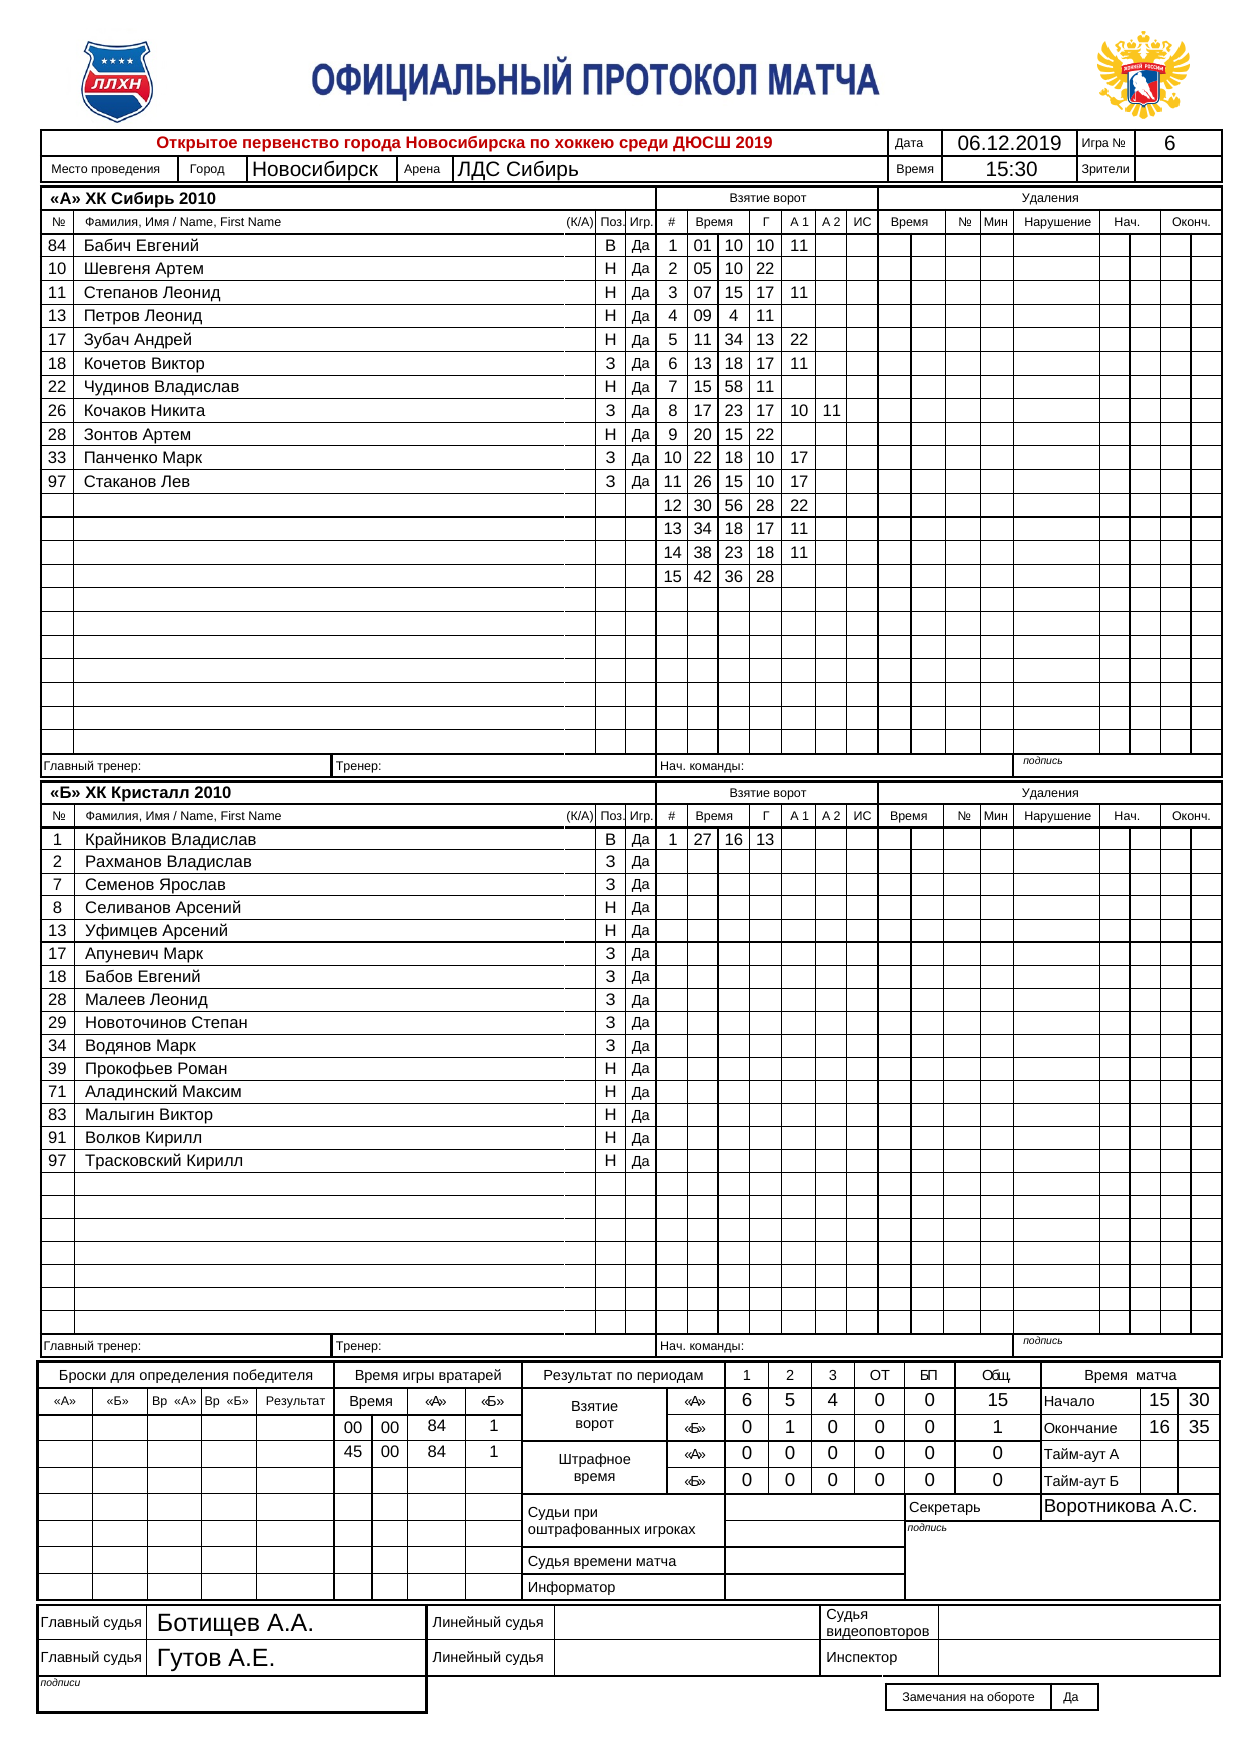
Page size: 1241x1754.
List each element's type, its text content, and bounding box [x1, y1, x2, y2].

table_cell [944, 1311, 980, 1333]
table_cell [596, 1265, 625, 1287]
table_header Замечания на обороте [887, 1685, 1050, 1709]
table_cell 30 [688, 494, 717, 516]
table_cell [816, 1081, 846, 1103]
table_cell 58 [719, 376, 749, 398]
table_cell 11 [782, 518, 815, 540]
table_cell [1014, 565, 1099, 587]
table_cell [408, 1468, 465, 1493]
table_cell 38 [688, 541, 717, 564]
table_cell [726, 1521, 904, 1546]
table_cell [816, 1058, 846, 1079]
table_cell [847, 683, 877, 706]
table_cell [596, 683, 625, 706]
table_cell [1100, 1104, 1129, 1126]
table_cell [626, 1173, 655, 1195]
table_cell [1100, 1012, 1129, 1033]
table_cell [1179, 1468, 1219, 1493]
table_cell [816, 470, 846, 493]
table_cell «А» [668, 1389, 724, 1413]
table_cell [816, 829, 846, 849]
table_cell «А» [668, 1442, 724, 1467]
table_cell [981, 1196, 1013, 1218]
table_cell Главный судья [39, 1606, 146, 1639]
table_cell 14 [657, 541, 687, 564]
table_cell Г [750, 805, 781, 826]
table_cell [1100, 423, 1129, 445]
table_cell [1192, 943, 1221, 964]
table_cell [719, 588, 749, 611]
table_cell [1161, 1035, 1190, 1057]
table_cell [1014, 730, 1099, 753]
table_cell [847, 588, 877, 611]
table_cell Да [626, 896, 655, 918]
table_cell [74, 494, 564, 516]
table_cell [148, 1468, 201, 1493]
table_cell [816, 518, 846, 540]
table_cell [1014, 470, 1099, 493]
table_cell [750, 874, 781, 895]
table_cell 84 [42, 235, 73, 256]
table_header Броски для определения победителя [39, 1363, 333, 1387]
table_cell [879, 1035, 910, 1057]
table_cell Новосибирск [248, 157, 396, 181]
table_cell [1192, 896, 1221, 918]
table_header 2 [769, 1363, 811, 1387]
table_cell [981, 328, 1013, 351]
table_cell [912, 850, 943, 872]
table_cell [657, 850, 687, 872]
table_cell [39, 1416, 92, 1440]
table_cell [1099, 1682, 1220, 1711]
table_cell [847, 1242, 877, 1264]
table_cell [1131, 966, 1160, 987]
table_cell [750, 850, 781, 872]
table_cell 23 [719, 541, 749, 564]
table_cell 0 [726, 1468, 768, 1493]
table_cell 18 [719, 446, 749, 469]
table_cell [981, 1012, 1013, 1033]
table_cell [657, 943, 687, 964]
table_cell Селиванов Арсений [75, 896, 564, 918]
table_cell [466, 1547, 521, 1573]
table_cell 0 [812, 1468, 854, 1493]
table_cell Вр «А» [148, 1389, 201, 1413]
table_cell 15 [1141, 1389, 1177, 1413]
table_header Удаления [879, 188, 1221, 209]
table_cell [657, 1288, 687, 1310]
table_cell 13 [42, 920, 74, 941]
table_cell [946, 352, 980, 374]
table_cell [782, 1242, 815, 1264]
table_cell [946, 281, 980, 303]
table_cell [688, 966, 717, 987]
table_cell [879, 352, 910, 374]
table_cell [944, 920, 980, 941]
table_cell [596, 659, 625, 682]
table_cell [596, 612, 625, 634]
table_header Время матча [1042, 1363, 1219, 1387]
table_cell [912, 1012, 943, 1033]
table_cell [42, 1242, 74, 1264]
table_cell [1014, 636, 1099, 658]
table_cell [782, 707, 815, 729]
table_cell [1192, 1173, 1221, 1195]
table_cell 18 [719, 518, 749, 540]
table_cell [847, 494, 877, 516]
table_cell [750, 896, 781, 918]
table_cell [42, 1265, 74, 1287]
table_cell Н [596, 896, 625, 918]
table_cell Нарушение [1014, 211, 1099, 233]
table_cell [1014, 989, 1099, 1011]
table_cell З [596, 1035, 625, 1057]
table_cell [626, 1288, 655, 1310]
table_cell [1100, 612, 1129, 634]
table_cell [657, 1219, 687, 1241]
table_cell 18 [42, 352, 73, 374]
table_cell [816, 612, 846, 634]
table_cell [1192, 565, 1221, 587]
table_cell [1014, 235, 1099, 256]
table_cell [1100, 1219, 1129, 1241]
table_cell [428, 1677, 882, 1711]
table_cell 17 [42, 328, 73, 351]
table_cell [1192, 636, 1221, 658]
table_cell [626, 707, 655, 729]
table_cell 2 [42, 850, 74, 872]
table_cell [373, 1547, 407, 1573]
table_cell [944, 1058, 980, 1079]
table_cell [981, 1035, 1013, 1057]
table_cell [944, 874, 980, 895]
table_cell [944, 1081, 980, 1103]
table_cell [816, 588, 846, 611]
table_cell [750, 1104, 781, 1126]
table_cell Н [596, 281, 625, 303]
table_cell [946, 730, 980, 753]
table_cell Главный тренер: [42, 1335, 330, 1356]
table_cell [74, 612, 564, 634]
table_cell [847, 1081, 877, 1103]
table_cell [912, 1173, 943, 1195]
table_cell [816, 541, 846, 564]
table_cell [1131, 850, 1160, 872]
table_cell [816, 1196, 846, 1218]
table_cell [981, 636, 1013, 658]
table_cell [1161, 1104, 1190, 1126]
table_cell Да [626, 850, 655, 872]
table_cell [1100, 328, 1129, 351]
table_cell [946, 565, 980, 587]
table_cell [565, 943, 595, 964]
table_cell Да [626, 943, 655, 964]
table_cell [847, 943, 877, 964]
table_cell [688, 1081, 717, 1103]
table_cell [1192, 989, 1221, 1011]
table_cell [565, 1196, 595, 1218]
table_cell 0 [905, 1468, 954, 1493]
table_cell [42, 1219, 74, 1241]
table_cell 18 [750, 541, 781, 564]
table_cell 20 [688, 423, 717, 445]
table_cell [750, 1311, 781, 1333]
table_cell [688, 896, 717, 918]
table_cell [946, 659, 980, 682]
table_cell [1161, 376, 1190, 398]
table_cell [944, 829, 980, 849]
table_cell [596, 1219, 625, 1241]
table_cell 10 [657, 446, 687, 469]
table_cell [726, 1575, 904, 1599]
table_cell 13 [688, 352, 717, 374]
table_cell [1131, 305, 1160, 327]
table_cell [879, 659, 910, 682]
table_cell [912, 1242, 943, 1264]
table_cell [912, 943, 943, 964]
table_cell [688, 659, 717, 682]
table_cell Судья времени матча [523, 1548, 724, 1573]
table_cell [847, 376, 877, 398]
table_cell [782, 874, 815, 895]
table_cell [202, 1416, 256, 1440]
table_cell 22 [782, 494, 815, 516]
table_cell [816, 659, 846, 682]
table_cell [782, 257, 815, 280]
table_cell [981, 518, 1013, 540]
table_cell [782, 896, 815, 918]
table_cell [408, 1494, 465, 1520]
table_header ОТ [855, 1363, 904, 1387]
table_cell Новоточинов Степан [75, 1012, 564, 1033]
table_cell [750, 1196, 781, 1218]
table_cell [565, 1173, 595, 1195]
table_cell [816, 1173, 846, 1195]
table_cell [1100, 920, 1129, 941]
table_cell 26 [688, 470, 717, 493]
table_cell [944, 1104, 980, 1126]
table_cell [1131, 328, 1160, 351]
table_cell [944, 896, 980, 918]
table_cell ИС [847, 211, 877, 233]
table_cell [719, 1265, 749, 1287]
table_cell [847, 1196, 877, 1218]
table_cell Крайников Владислав [75, 829, 564, 849]
table_cell [1014, 943, 1099, 964]
table_cell [1161, 1058, 1190, 1079]
table_cell [782, 1196, 815, 1218]
table_cell Время [688, 805, 749, 826]
table_cell 5 [657, 328, 687, 351]
table_cell [944, 989, 980, 1011]
table_cell [1131, 943, 1160, 964]
table_cell 12 [657, 494, 687, 516]
table_cell 11 [782, 541, 815, 564]
table_cell [847, 1012, 877, 1033]
table_cell [1100, 636, 1129, 658]
table_cell [750, 966, 781, 987]
table_cell [1100, 518, 1129, 540]
table_cell [565, 829, 595, 849]
table_cell Да [626, 829, 655, 849]
table_cell [74, 565, 564, 587]
table_cell [626, 494, 655, 516]
table_cell [750, 1242, 781, 1264]
table_cell [912, 1058, 943, 1079]
table_cell [879, 1265, 910, 1287]
table_cell [1131, 1081, 1160, 1103]
table_cell [1131, 1265, 1160, 1287]
table_cell [93, 1416, 147, 1440]
table_cell Тайм-аут А [1042, 1441, 1140, 1467]
table_cell 35 [1179, 1415, 1219, 1440]
table_cell А 1 [782, 211, 815, 233]
table_cell [688, 1219, 717, 1241]
table_cell [912, 470, 945, 493]
table_cell 0 [956, 1442, 1040, 1467]
table_cell [816, 1012, 846, 1033]
table_cell Апуневич Марк [75, 943, 564, 964]
table_cell [981, 707, 1013, 729]
table_cell [1014, 1081, 1099, 1103]
table_cell [1014, 1196, 1099, 1218]
table_cell [1192, 730, 1221, 753]
table_cell [944, 1173, 980, 1195]
table_cell [1161, 518, 1190, 540]
table_cell Кочаков Никита [74, 399, 564, 422]
table_cell [565, 423, 595, 445]
table_cell [1131, 636, 1160, 658]
table_cell [879, 257, 910, 280]
table_cell 10 [750, 470, 781, 493]
table_cell [565, 257, 595, 280]
table_cell [750, 1288, 781, 1310]
table_cell [912, 352, 945, 374]
table_cell Мин [981, 211, 1013, 233]
table_cell [75, 1173, 564, 1195]
table_cell Время [688, 211, 749, 233]
table_cell [816, 1127, 846, 1149]
table_cell [596, 1288, 625, 1310]
table_cell [847, 235, 877, 256]
table_cell [719, 1242, 749, 1264]
table_cell 0 [812, 1415, 854, 1440]
table_cell [1192, 257, 1221, 280]
table_cell [816, 966, 846, 987]
table_cell 05 [688, 257, 717, 280]
table_cell Окончание [1042, 1415, 1140, 1440]
table_cell [596, 588, 625, 611]
table_cell [257, 1521, 333, 1546]
table_cell Гутов А.Е. [147, 1640, 425, 1675]
table_cell [816, 989, 846, 1011]
table_cell Фамилия, Имя / Name, First Name [74, 211, 565, 233]
table_cell [912, 1035, 943, 1057]
table_cell [879, 470, 910, 493]
table_cell Да [626, 1058, 655, 1079]
table_cell Главный тренер: [42, 755, 330, 776]
table_cell [1161, 874, 1190, 895]
table_cell 11 [750, 305, 781, 327]
table_cell [816, 352, 846, 374]
table_cell [847, 829, 877, 849]
table_cell Да [626, 1081, 655, 1103]
table_cell [1161, 683, 1190, 706]
table_cell [750, 943, 781, 964]
table_cell [688, 874, 717, 895]
table_cell [1131, 376, 1160, 398]
table_cell [879, 1219, 910, 1241]
table_cell [202, 1547, 256, 1573]
table_cell [1014, 1219, 1099, 1241]
table_cell 22 [782, 328, 815, 351]
table_cell [1131, 565, 1160, 587]
table_cell 28 [42, 423, 73, 445]
table_cell [912, 423, 945, 445]
table_cell [688, 943, 717, 964]
table_cell Игр. [626, 805, 655, 826]
table_cell 9 [657, 423, 687, 445]
table_cell [981, 446, 1013, 469]
table_cell [688, 1104, 717, 1126]
table_cell [719, 1150, 749, 1172]
table_cell [75, 1219, 564, 1241]
table_cell [74, 636, 564, 658]
table_cell [1161, 1242, 1190, 1264]
table_cell [1014, 541, 1099, 564]
table_cell [981, 1104, 1013, 1126]
table_cell Панченко Марк [74, 446, 564, 469]
table_cell [257, 1574, 333, 1599]
table_cell [1014, 328, 1099, 351]
table_cell [565, 328, 595, 351]
table_cell [1100, 281, 1129, 303]
table_header Дата [889, 131, 941, 155]
table_cell [719, 1035, 749, 1057]
table_cell [626, 612, 655, 634]
table_cell 00 [373, 1441, 407, 1467]
table_cell [1014, 257, 1099, 280]
table_cell 17 [750, 399, 781, 422]
table_cell 39 [42, 1058, 74, 1079]
table_cell [912, 1265, 943, 1287]
table_cell [1131, 1104, 1160, 1126]
table_cell # [657, 805, 687, 826]
table_cell [1014, 659, 1099, 682]
table_header 06.12.2019 [943, 131, 1076, 155]
table_cell [879, 1150, 910, 1172]
table_cell З [596, 399, 625, 422]
table_cell [1192, 328, 1221, 351]
table_cell [1192, 1081, 1221, 1103]
table_cell [257, 1468, 333, 1493]
table_cell [879, 1081, 910, 1103]
table_cell [657, 1196, 687, 1218]
table_cell [1192, 399, 1221, 422]
table_cell [782, 1058, 815, 1079]
table_cell [782, 1265, 815, 1287]
table_cell [74, 541, 564, 564]
table_cell [719, 1196, 749, 1218]
table_cell [565, 281, 595, 303]
table_cell [626, 683, 655, 706]
table_cell [657, 1104, 687, 1126]
table_cell 1 [466, 1416, 521, 1440]
table_cell [719, 1219, 749, 1241]
table_cell [565, 494, 595, 516]
table_cell [1014, 305, 1099, 327]
table_cell [981, 829, 1013, 849]
table_cell 00 [373, 1416, 407, 1440]
table_cell [946, 446, 980, 469]
table_cell 0 [905, 1415, 954, 1440]
table_cell 4 [719, 305, 749, 327]
table_cell [981, 588, 1013, 611]
table_cell [847, 423, 877, 445]
table_cell Линейный судья [428, 1606, 554, 1639]
table_cell [688, 1311, 717, 1333]
table_cell [565, 305, 595, 327]
table_cell А 1 [782, 805, 815, 826]
table_cell [565, 707, 595, 729]
table_cell [1192, 612, 1221, 634]
table_cell [335, 1547, 371, 1573]
table_cell [944, 850, 980, 872]
table_cell [596, 565, 625, 587]
table_cell [408, 1547, 465, 1573]
table_cell [565, 1265, 595, 1287]
table_cell [373, 1521, 407, 1546]
table_cell [782, 636, 815, 658]
table_cell [1192, 707, 1221, 729]
table_cell [555, 1606, 819, 1639]
table_cell [750, 730, 781, 753]
table_cell [148, 1441, 201, 1467]
table_cell [719, 966, 749, 987]
table_cell [1161, 328, 1190, 351]
table_cell [879, 1196, 910, 1218]
table_cell [816, 305, 846, 327]
table_cell [74, 588, 564, 611]
table_cell [1131, 1173, 1160, 1195]
table_cell [750, 920, 781, 941]
table_cell [1161, 1219, 1190, 1241]
table_cell [912, 1196, 943, 1218]
table_cell [657, 588, 687, 611]
table_cell 11 [42, 281, 73, 303]
table_cell [782, 1035, 815, 1057]
table_cell 17 [750, 352, 781, 374]
table_cell [565, 1219, 595, 1241]
table_cell Да [626, 305, 655, 327]
table_cell [1131, 659, 1160, 682]
table_cell [816, 1311, 846, 1333]
table_cell [847, 966, 877, 987]
table_cell [816, 896, 846, 918]
table_cell [726, 1548, 904, 1573]
table_cell [1192, 1058, 1221, 1079]
table_header «А» ХК Сибирь 2010 [42, 188, 655, 209]
table_cell [1100, 1288, 1129, 1310]
table_cell 26 [42, 399, 73, 422]
table_cell [1014, 376, 1099, 398]
table_cell З [596, 1012, 625, 1033]
table_cell 28 [42, 989, 74, 1011]
table_cell [1161, 896, 1190, 918]
table_cell [1141, 1441, 1177, 1467]
table_cell [1192, 541, 1221, 564]
table_cell Трасковский Кирилл [75, 1150, 564, 1172]
table_cell [626, 659, 655, 682]
table_cell [1192, 1104, 1221, 1126]
table_cell 1 [769, 1415, 811, 1440]
table_cell 10 [719, 257, 749, 280]
table_cell [847, 1265, 877, 1287]
table_cell [912, 399, 945, 422]
table_cell [1014, 1150, 1099, 1172]
table_cell [847, 541, 877, 564]
table_cell 1 [956, 1415, 1040, 1440]
table_cell [1014, 399, 1099, 422]
table_cell 11 [750, 376, 781, 398]
table_cell Начало [1042, 1389, 1140, 1413]
table_cell [879, 565, 910, 587]
table_header Общ. [956, 1363, 1040, 1387]
table_cell [946, 470, 980, 493]
table_cell [816, 281, 846, 303]
table_cell [879, 235, 910, 256]
table_cell [750, 1265, 781, 1287]
table_cell 17 [688, 399, 717, 422]
table_header Игра № [1078, 131, 1134, 155]
table_cell Зубач Андрей [74, 328, 564, 351]
table_cell Да [626, 1150, 655, 1172]
table_cell [565, 1058, 595, 1079]
table_cell [1014, 423, 1099, 445]
table_cell [1100, 1242, 1129, 1264]
table_cell [879, 683, 910, 706]
table_cell [782, 1081, 815, 1103]
table_cell [657, 659, 687, 682]
table_cell [1161, 966, 1190, 987]
table_cell [981, 730, 1013, 753]
table_cell [879, 989, 910, 1011]
table_cell Арена [398, 157, 452, 181]
table_cell [1192, 1265, 1221, 1287]
table_cell [1100, 470, 1129, 493]
table_cell [1161, 920, 1190, 941]
table_cell З [596, 989, 625, 1011]
table_cell [879, 874, 910, 895]
table_cell [1100, 850, 1129, 872]
table_cell [1161, 1173, 1190, 1195]
table_cell 15 [719, 423, 749, 445]
table_cell [1014, 896, 1099, 918]
table_cell Время [879, 211, 945, 233]
table_cell [750, 1173, 781, 1195]
table_cell Нач. команды: [657, 755, 1012, 776]
table_cell [981, 1127, 1013, 1149]
table_cell [93, 1468, 147, 1493]
table_cell [565, 989, 595, 1011]
table_cell 34 [688, 518, 717, 540]
table_cell [981, 565, 1013, 587]
table_cell [1131, 257, 1160, 280]
table_cell [847, 707, 877, 729]
table_cell [944, 1265, 980, 1287]
table_cell [1100, 943, 1129, 964]
table_cell 13 [750, 829, 781, 849]
table_cell [335, 1574, 371, 1599]
table_cell [1161, 850, 1190, 872]
table_cell [879, 1173, 910, 1195]
table_cell [782, 966, 815, 987]
table_cell 91 [42, 1127, 74, 1149]
table_cell [42, 612, 73, 634]
table_cell [847, 730, 877, 753]
picture [5, 28, 1197, 129]
table_cell 6 [657, 352, 687, 374]
table_cell [1131, 281, 1160, 303]
table_cell [1192, 1311, 1221, 1333]
table_cell [944, 966, 980, 987]
table_cell [816, 1150, 846, 1172]
table_cell [596, 541, 625, 564]
table_cell 34 [42, 1035, 74, 1057]
table_cell [981, 399, 1013, 422]
table_cell [1161, 423, 1190, 445]
table_cell [74, 659, 564, 682]
table_cell [1131, 612, 1160, 634]
table_cell [912, 829, 943, 849]
table_cell Город [179, 157, 246, 181]
table_cell [373, 1494, 407, 1520]
table_cell [626, 636, 655, 658]
table_cell [879, 305, 910, 327]
table_cell [1100, 399, 1129, 422]
table_cell З [596, 850, 625, 872]
table_cell 15 [719, 470, 749, 493]
table_cell [981, 1288, 1013, 1310]
table_cell [1131, 829, 1160, 849]
table_cell [782, 588, 815, 611]
table_cell «Б » [466, 1389, 521, 1413]
table_cell [335, 1521, 371, 1546]
table_cell [981, 966, 1013, 987]
table_cell [466, 1468, 521, 1493]
table_cell [912, 1219, 943, 1241]
table_cell Штрафное время [523, 1442, 666, 1493]
table_cell [1014, 1035, 1099, 1057]
table_cell [981, 989, 1013, 1011]
table_cell [816, 376, 846, 398]
table_cell [1014, 1173, 1099, 1195]
table_cell [1192, 494, 1221, 516]
table_cell Уфимцев Арсений [75, 920, 564, 941]
table_header Результат по периодам [523, 1363, 724, 1387]
table_cell [912, 541, 945, 564]
table_cell [750, 1150, 781, 1172]
table_cell [257, 1416, 333, 1440]
table_cell [466, 1574, 521, 1599]
table_cell [816, 257, 846, 280]
table_cell Да [626, 1104, 655, 1126]
table_cell В [596, 235, 625, 256]
table_cell 5 [769, 1389, 811, 1413]
table_cell № [42, 211, 73, 233]
table_cell [39, 1468, 92, 1493]
table_cell [719, 636, 749, 658]
table_cell 33 [42, 446, 73, 469]
table_cell [657, 1311, 687, 1333]
table_cell Секретарь [906, 1495, 1040, 1520]
table_cell [912, 874, 943, 895]
table_cell [879, 588, 910, 611]
table_cell [879, 376, 910, 398]
table_cell 18 [42, 966, 74, 987]
table_cell [1192, 850, 1221, 872]
table_cell [1161, 1196, 1190, 1218]
table_cell Н [596, 328, 625, 351]
table_cell [42, 1311, 74, 1333]
table_cell 45 [335, 1441, 371, 1467]
table_cell [879, 829, 910, 849]
table_cell [596, 518, 625, 540]
table_cell 0 [855, 1415, 904, 1440]
table_cell 0 [956, 1468, 1040, 1493]
table_cell Н [596, 1104, 625, 1126]
table_cell 17 [750, 518, 781, 540]
table_cell [719, 1127, 749, 1149]
table_cell [1131, 989, 1160, 1011]
table_cell [1161, 257, 1190, 280]
table_cell (К/А) [565, 805, 595, 826]
table_cell [657, 1242, 687, 1264]
table_cell «А» [408, 1389, 465, 1413]
table_cell [75, 1311, 564, 1333]
table_cell [1192, 874, 1221, 895]
table_cell [565, 588, 595, 611]
table_cell [596, 494, 625, 516]
table_cell [1161, 1081, 1190, 1103]
table_cell Петров Леонид [74, 305, 564, 327]
table_header БП [905, 1363, 954, 1387]
table_cell [981, 494, 1013, 516]
table_cell З [596, 446, 625, 469]
table_cell [847, 281, 877, 303]
table_cell [1131, 1058, 1160, 1079]
table_cell [912, 235, 945, 256]
table_cell [944, 1035, 980, 1057]
table_cell [981, 874, 1013, 895]
table_cell [1192, 920, 1221, 941]
table_cell [93, 1494, 147, 1520]
table_cell [847, 896, 877, 918]
table_cell [1131, 1196, 1160, 1218]
table_cell Судья видеоповторов [821, 1606, 938, 1639]
table_cell [879, 1012, 910, 1033]
table_cell 4 [657, 305, 687, 327]
table_cell [1131, 423, 1160, 445]
table_cell Рахманов Владислав [75, 850, 564, 872]
table_cell [981, 1081, 1013, 1103]
table_cell [719, 1104, 749, 1126]
table_cell подпись [1014, 1335, 1221, 1356]
table_cell 13 [42, 305, 73, 327]
table_cell [912, 494, 945, 516]
table_cell [879, 943, 910, 964]
table_cell [981, 659, 1013, 682]
table_cell [847, 636, 877, 658]
table_cell [688, 1012, 717, 1033]
table_cell [912, 257, 945, 280]
table_cell Да [626, 446, 655, 469]
table_cell 0 [726, 1442, 768, 1467]
table_cell [782, 943, 815, 964]
table_cell [1131, 1219, 1160, 1241]
table_cell 71 [42, 1081, 74, 1103]
table_cell [946, 494, 980, 516]
table_cell [981, 896, 1013, 918]
table_cell 27 [688, 829, 717, 849]
table_cell [1161, 943, 1190, 964]
table_cell [944, 1242, 980, 1264]
table_cell [719, 943, 749, 964]
table_cell [1192, 966, 1221, 987]
table_cell Степанов Леонид [74, 281, 564, 303]
table_cell [847, 1288, 877, 1310]
table_cell [782, 1288, 815, 1310]
table_cell [565, 850, 595, 872]
table_cell [912, 612, 945, 634]
table_cell [879, 1058, 910, 1079]
table_cell [981, 612, 1013, 634]
table_cell [981, 1311, 1013, 1333]
table_cell [1161, 494, 1190, 516]
table_cell 15 [688, 376, 717, 398]
table_cell [1100, 829, 1129, 849]
table_cell Да [626, 376, 655, 398]
table_cell [1014, 1311, 1099, 1333]
table_cell [1161, 399, 1190, 422]
table_cell 15:30 [943, 157, 1076, 181]
table_cell [42, 1173, 74, 1195]
table_cell 16 [719, 829, 749, 849]
table_cell Аладинский Максим [75, 1081, 564, 1103]
table_cell [257, 1494, 333, 1520]
table_cell Водянов Марк [75, 1035, 564, 1057]
table_cell [408, 1521, 465, 1546]
table_cell [847, 305, 877, 327]
table_cell [565, 1242, 595, 1264]
table_cell [750, 612, 781, 634]
table_cell 0 [726, 1415, 768, 1440]
table_cell 36 [719, 565, 749, 587]
table_cell [847, 1104, 877, 1126]
table_cell Главный судья [39, 1640, 146, 1675]
table_cell [565, 920, 595, 941]
table_cell [626, 1265, 655, 1287]
table_cell [981, 235, 1013, 256]
table_cell [42, 518, 73, 540]
table_cell [626, 730, 655, 753]
table_cell А 2 [816, 211, 846, 233]
table_cell [74, 518, 564, 540]
table_cell Тренер: [333, 1335, 655, 1356]
table_cell [1192, 470, 1221, 493]
table_cell Н [596, 376, 625, 398]
table_cell [816, 920, 846, 941]
table_cell [688, 707, 717, 729]
table_cell [1131, 683, 1160, 706]
table_cell [981, 1265, 1013, 1287]
table_cell [912, 588, 945, 611]
table_cell [1014, 1058, 1099, 1079]
table_cell Зонтов Артем [74, 423, 564, 445]
table_cell [1014, 1288, 1099, 1310]
table_cell [657, 1150, 687, 1172]
table_cell [1131, 399, 1160, 422]
table_cell [1192, 1035, 1221, 1057]
table_cell [719, 1288, 749, 1310]
table_cell [1192, 1012, 1221, 1033]
table_cell [1192, 518, 1221, 540]
table_cell [719, 1012, 749, 1033]
table_cell [565, 612, 595, 634]
table_cell [565, 446, 595, 469]
table_cell Поз. [596, 805, 625, 826]
table_cell [1014, 1242, 1099, 1264]
table_cell [1100, 730, 1129, 753]
table_cell З [596, 966, 625, 987]
table_cell [1161, 1311, 1190, 1333]
table_cell [782, 1127, 815, 1149]
table_cell [202, 1468, 256, 1493]
table_cell Судьи при оштрафованных игроках [523, 1495, 724, 1546]
table_cell [565, 1035, 595, 1057]
table_cell 28 [750, 494, 781, 516]
table_cell [1014, 494, 1099, 516]
table_cell [1014, 1265, 1099, 1287]
table_cell 10 [750, 235, 781, 256]
table_cell [565, 376, 595, 398]
table_cell [565, 518, 595, 540]
table_cell [657, 636, 687, 658]
table_cell [879, 1242, 910, 1264]
table_cell 15 [657, 565, 687, 587]
table_cell [981, 850, 1013, 872]
table_cell [1161, 989, 1190, 1011]
table_cell [1161, 1265, 1190, 1287]
table_cell [750, 636, 781, 658]
table_cell [1100, 1173, 1129, 1195]
table_cell [879, 1288, 910, 1310]
table_cell [1161, 636, 1190, 658]
table_cell [912, 989, 943, 1011]
table_cell № [42, 805, 74, 826]
table_cell [1014, 966, 1099, 987]
table_cell [719, 896, 749, 918]
table_cell [1192, 1219, 1221, 1241]
table_cell Семенов Ярослав [75, 874, 564, 895]
table_cell [1100, 565, 1129, 587]
table_cell [816, 1265, 846, 1287]
table_cell [726, 1495, 904, 1520]
table_cell [565, 1127, 595, 1149]
table_cell [946, 399, 980, 422]
table_cell 16 [1141, 1415, 1177, 1440]
table_cell [1014, 683, 1099, 706]
table_cell [912, 707, 945, 729]
table_header Удаления [879, 783, 1221, 803]
table_cell [1192, 281, 1221, 303]
table_cell [657, 683, 687, 706]
table_cell [75, 1196, 564, 1218]
table_cell [816, 1242, 846, 1264]
table_cell [148, 1494, 201, 1520]
table_cell [847, 874, 877, 895]
table_cell [719, 989, 749, 1011]
table_cell [657, 989, 687, 1011]
table_cell [981, 683, 1013, 706]
table_cell [1192, 1127, 1221, 1149]
table_cell [202, 1574, 256, 1599]
table_cell В [596, 829, 625, 849]
table_cell [39, 1494, 92, 1520]
table_cell Поз. [596, 211, 625, 233]
table_cell [981, 1219, 1013, 1241]
table_cell Да [626, 1127, 655, 1149]
table_cell [1100, 1311, 1129, 1333]
table_cell [879, 730, 910, 753]
table_cell [750, 683, 781, 706]
table_cell [1192, 305, 1221, 327]
table_cell [782, 1173, 815, 1195]
table_cell Н [596, 920, 625, 941]
table_cell [719, 683, 749, 706]
table_cell [42, 1288, 74, 1310]
table_cell [1161, 235, 1190, 256]
table_cell [944, 1127, 980, 1149]
table_cell [944, 1012, 980, 1033]
table_cell [946, 612, 980, 634]
table_cell [688, 1035, 717, 1057]
table_cell [847, 920, 877, 941]
table_cell [847, 328, 877, 351]
table_cell Время [889, 157, 941, 181]
table_header 3 [812, 1363, 854, 1387]
table_cell 1 [42, 829, 74, 849]
table_cell [42, 730, 73, 753]
table_cell 10 [750, 446, 781, 469]
table_cell [657, 874, 687, 895]
table_cell [847, 470, 877, 493]
table_cell [1100, 257, 1129, 280]
table_cell [912, 1311, 943, 1333]
table_cell 17 [42, 943, 74, 964]
table_cell [847, 1058, 877, 1079]
table_cell [816, 446, 846, 469]
table_cell ИС [847, 805, 877, 826]
table_cell 84 [408, 1416, 465, 1440]
table_cell Да [626, 966, 655, 987]
table_cell Инспектор [821, 1640, 938, 1675]
table_cell [688, 1127, 717, 1149]
table_cell [1161, 281, 1190, 303]
table_cell 13 [750, 328, 781, 351]
table_cell [1161, 446, 1190, 469]
table_cell [719, 1081, 749, 1103]
table_cell 10 [719, 235, 749, 256]
table_cell [946, 423, 980, 445]
table_cell [879, 518, 910, 540]
table_cell [596, 1311, 625, 1333]
table_cell [912, 659, 945, 682]
table_cell [1131, 920, 1160, 941]
table_cell Оконч. [1161, 211, 1221, 233]
table_cell [912, 1127, 943, 1149]
table_cell [1192, 1288, 1221, 1310]
table_cell [750, 989, 781, 1011]
table_cell Оконч. [1161, 805, 1221, 826]
table_cell ЛДС Сибирь [454, 157, 887, 181]
table_cell Кочетов Виктор [74, 352, 564, 374]
table_cell [912, 920, 943, 941]
table_cell 6 [726, 1389, 768, 1413]
table_cell [782, 683, 815, 706]
table_cell [912, 281, 945, 303]
table_cell 11 [688, 328, 717, 351]
table_cell [408, 1574, 465, 1599]
table_cell [782, 920, 815, 941]
table_cell Шевгеня Артем [74, 257, 564, 280]
table_cell Г [750, 211, 781, 233]
table_cell [946, 235, 980, 256]
table_cell [946, 328, 980, 351]
table_cell [816, 943, 846, 964]
table_cell Н [596, 257, 625, 280]
table_cell [1161, 829, 1190, 849]
table_cell [1131, 235, 1160, 256]
table_cell [148, 1574, 201, 1599]
table_cell [847, 1150, 877, 1172]
table_cell [944, 1150, 980, 1172]
table_cell [939, 1640, 1219, 1675]
table_cell [1100, 588, 1129, 611]
table_cell [466, 1494, 521, 1520]
table_cell 09 [688, 305, 717, 327]
table_cell [981, 943, 1013, 964]
table_cell [1100, 874, 1129, 895]
table_cell [981, 541, 1013, 564]
table_cell [1192, 235, 1221, 256]
table_cell [1131, 446, 1160, 469]
table_cell [1131, 707, 1160, 729]
table_cell Да [626, 989, 655, 1011]
table_cell Тайм-аут Б [1042, 1468, 1140, 1493]
table_cell [750, 659, 781, 682]
table_header Взятие ворот [657, 783, 877, 803]
table_cell [1131, 1150, 1160, 1172]
table_cell [39, 1441, 92, 1467]
table_cell [912, 376, 945, 398]
table_cell [816, 328, 846, 351]
table_cell [981, 281, 1013, 303]
table_cell [657, 1012, 687, 1033]
table_cell 56 [719, 494, 749, 516]
table_cell [981, 376, 1013, 398]
table_cell [879, 1311, 910, 1333]
table_cell [596, 1196, 625, 1218]
table_cell [596, 707, 625, 729]
table_cell Да [626, 328, 655, 351]
table_cell [373, 1574, 407, 1599]
table_cell [1014, 920, 1099, 941]
table_cell [816, 874, 846, 895]
table_cell [565, 1288, 595, 1310]
table_cell [847, 850, 877, 872]
table_cell 10 [782, 399, 815, 422]
table_cell [912, 896, 943, 918]
table_cell [74, 730, 564, 753]
table_cell [847, 352, 877, 374]
table_cell [847, 257, 877, 280]
table_cell 11 [782, 281, 815, 303]
table_cell [42, 659, 73, 682]
table_cell [565, 352, 595, 374]
table_cell 97 [42, 1150, 74, 1172]
table_cell 0 [905, 1389, 954, 1413]
table_cell [912, 966, 943, 987]
table_cell [1161, 1012, 1190, 1033]
table_cell № [944, 805, 980, 826]
table_cell Н [596, 423, 625, 445]
table_cell [565, 1081, 595, 1103]
table_cell [74, 683, 564, 706]
table_cell [657, 1035, 687, 1057]
table_cell [1192, 588, 1221, 611]
table_cell 34 [719, 328, 749, 351]
table_cell [1014, 281, 1099, 303]
table_cell [912, 1104, 943, 1126]
table_cell [1014, 707, 1099, 729]
table_cell [1131, 352, 1160, 374]
table_cell [946, 541, 980, 564]
table_cell [565, 874, 595, 895]
table_cell 29 [42, 1012, 74, 1033]
table_cell [879, 920, 910, 941]
table_cell 97 [42, 470, 73, 493]
table_cell [1141, 1468, 1177, 1493]
table_header 1 [726, 1363, 768, 1387]
table_cell [688, 612, 717, 634]
table_cell [944, 1196, 980, 1218]
table_cell [1014, 1127, 1099, 1149]
table_cell [719, 612, 749, 634]
table_cell Н [596, 1058, 625, 1079]
table_cell [719, 659, 749, 682]
table_cell [565, 966, 595, 987]
table_cell [1161, 612, 1190, 634]
table_cell «Б» [668, 1468, 724, 1493]
table_cell 1 [657, 829, 687, 849]
table_cell [657, 1081, 687, 1103]
table_cell [1100, 989, 1129, 1011]
table_cell Да [626, 470, 655, 493]
table_cell [1100, 1058, 1129, 1079]
table_cell Н [596, 1081, 625, 1103]
table_cell # [657, 211, 687, 233]
table_cell [39, 1574, 92, 1599]
table_cell [1161, 305, 1190, 327]
table_cell 7 [657, 376, 687, 398]
table_cell Да [626, 352, 655, 374]
table_cell [782, 659, 815, 682]
table_cell Малеев Леонид [75, 989, 564, 1011]
table_cell 13 [657, 518, 687, 540]
table_cell [946, 305, 980, 327]
table_cell 15 [719, 281, 749, 303]
table_cell [42, 541, 73, 564]
table_cell 8 [42, 896, 74, 918]
table_cell [750, 1081, 781, 1103]
table_cell Мин [981, 805, 1013, 826]
table_cell [981, 1150, 1013, 1172]
table_cell [981, 423, 1013, 445]
table_cell [1161, 588, 1190, 611]
table_cell подписи [39, 1677, 425, 1711]
table_cell [1014, 352, 1099, 374]
table_cell [816, 730, 846, 753]
table_cell [1179, 1441, 1219, 1467]
table_cell 84 [408, 1441, 465, 1467]
table_cell 01 [688, 235, 717, 256]
table_cell [946, 376, 980, 398]
table_cell [912, 518, 945, 540]
table_cell [1131, 1242, 1160, 1264]
table_cell Ботищев А.А. [147, 1606, 425, 1639]
table_cell [879, 612, 910, 634]
table_cell [688, 1196, 717, 1218]
table_cell Игр. [626, 211, 655, 233]
table_cell 11 [816, 399, 846, 422]
table_cell [93, 1574, 147, 1599]
table_cell «Б» [668, 1415, 724, 1440]
table_cell [847, 659, 877, 682]
table_cell [1161, 1127, 1190, 1149]
table_cell [816, 423, 846, 445]
table_cell [912, 446, 945, 469]
table_cell [1131, 1311, 1160, 1333]
table_cell Да [626, 1035, 655, 1057]
table_cell [816, 1104, 846, 1126]
table_cell З [596, 470, 625, 493]
table_cell [148, 1521, 201, 1546]
table_cell [946, 257, 980, 280]
table_cell [1192, 446, 1221, 469]
table_cell [782, 423, 815, 445]
table_cell [912, 1288, 943, 1310]
table_cell 22 [750, 423, 781, 445]
table_cell [1131, 518, 1160, 540]
table_cell 17 [782, 470, 815, 493]
table_cell [688, 1242, 717, 1264]
table_cell [719, 707, 749, 729]
table_cell Бабич Евгений [74, 235, 564, 256]
table_cell [847, 1173, 877, 1195]
table_cell [688, 1173, 717, 1195]
table_cell [912, 305, 945, 327]
table_cell «Б» [93, 1389, 147, 1413]
table_cell [879, 328, 910, 351]
table_cell [39, 1521, 92, 1546]
table_cell [847, 612, 877, 634]
table_cell [939, 1606, 1219, 1639]
table_cell [565, 470, 595, 493]
table_cell [1131, 1012, 1160, 1033]
table_cell Зрители [1078, 157, 1134, 181]
table_cell Время [335, 1389, 407, 1413]
table_cell [565, 235, 595, 256]
table_cell [719, 874, 749, 895]
table_cell [981, 920, 1013, 941]
table_cell Нач. [1100, 805, 1160, 826]
table_cell 18 [719, 352, 749, 374]
table_cell [42, 1196, 74, 1218]
table_cell Н [596, 1150, 625, 1172]
table_cell [202, 1494, 256, 1520]
table_cell [816, 850, 846, 872]
table_cell З [596, 352, 625, 374]
table_cell [657, 1127, 687, 1149]
table_cell [688, 683, 717, 706]
table_cell [719, 850, 749, 872]
table_cell [816, 636, 846, 658]
table_cell [1192, 683, 1221, 706]
table_cell [466, 1521, 521, 1546]
table_cell [782, 612, 815, 634]
table_cell [879, 636, 910, 658]
table_cell [1131, 874, 1160, 895]
table_cell [42, 636, 73, 658]
table_cell «А» [39, 1389, 92, 1413]
table_cell [847, 989, 877, 1011]
table_cell [93, 1547, 147, 1573]
table_cell [75, 1242, 564, 1264]
table_header Время игры вратарей [335, 1363, 521, 1387]
table_cell [1192, 423, 1221, 445]
table_cell Результат [257, 1389, 333, 1413]
table_cell [816, 707, 846, 729]
table_cell [657, 1265, 687, 1287]
table_cell [1100, 966, 1129, 987]
table_cell [816, 494, 846, 516]
table_cell 17 [750, 281, 781, 303]
table_cell [879, 1127, 910, 1149]
table_cell [750, 1219, 781, 1241]
table_cell [750, 1012, 781, 1033]
table_cell [657, 966, 687, 987]
table_cell [626, 1196, 655, 1218]
table_cell 23 [719, 399, 749, 422]
table_cell 0 [855, 1442, 904, 1467]
table_cell 0 [812, 1442, 854, 1467]
table_cell [879, 281, 910, 303]
table_cell [626, 1311, 655, 1333]
table_cell [816, 1035, 846, 1057]
table_cell [596, 636, 625, 658]
table_cell Малыгин Виктор [75, 1104, 564, 1126]
table_cell [688, 1288, 717, 1310]
table_cell [1014, 1012, 1099, 1033]
table_cell [565, 541, 595, 564]
table_cell [981, 257, 1013, 280]
table_cell [944, 943, 980, 964]
table_cell [626, 1242, 655, 1264]
table_cell [879, 1104, 910, 1126]
table_cell [946, 683, 980, 706]
table_cell [1131, 470, 1160, 493]
table_cell [879, 541, 910, 564]
table_cell [42, 565, 73, 587]
table_cell [782, 829, 815, 849]
table_cell Да [626, 399, 655, 422]
table_cell 8 [657, 399, 687, 422]
table_cell [816, 235, 846, 256]
table_cell [782, 1311, 815, 1333]
table_cell [782, 565, 815, 587]
table_cell [782, 1012, 815, 1033]
table_cell [657, 920, 687, 941]
table_cell [335, 1494, 371, 1520]
table_cell [688, 636, 717, 658]
table_cell 0 [855, 1389, 904, 1413]
table_cell [719, 1058, 749, 1079]
table_cell [1100, 1035, 1129, 1057]
table_cell 1 [657, 235, 687, 256]
table_cell [596, 1173, 625, 1195]
table_cell подпись [906, 1522, 1219, 1599]
table_cell [1136, 157, 1221, 181]
table_cell [688, 1058, 717, 1079]
table_cell [565, 1311, 595, 1333]
table_cell [912, 683, 945, 706]
table_cell 00 [335, 1416, 371, 1440]
table_cell 11 [782, 235, 815, 256]
table_cell [1161, 707, 1190, 729]
table_cell [847, 1219, 877, 1241]
table_cell [565, 565, 595, 587]
table_cell Стаканов Лев [74, 470, 564, 493]
table_cell [657, 612, 687, 634]
table_cell 28 [750, 565, 781, 587]
table_cell [883, 1677, 1220, 1681]
table_cell Информатор [523, 1575, 724, 1599]
table_cell З [596, 943, 625, 964]
table_cell 1 [466, 1441, 521, 1467]
table_cell 0 [769, 1468, 811, 1493]
table_cell [657, 730, 687, 753]
table_cell [657, 707, 687, 729]
table_header Открытое первенство города Новосибирска по хоккею среди ДЮСШ 2019 [42, 131, 887, 155]
table_cell [565, 636, 595, 658]
table_cell Да [626, 257, 655, 280]
table_cell [816, 683, 846, 706]
table_cell Нарушение [1014, 805, 1099, 826]
table_cell 0 [905, 1442, 954, 1467]
table_cell [1100, 707, 1129, 729]
table_cell [626, 588, 655, 611]
table_header Да [1052, 1685, 1097, 1709]
table_cell [93, 1441, 147, 1467]
table_cell 83 [42, 1104, 74, 1126]
table_cell [148, 1416, 201, 1440]
table_cell [879, 850, 910, 872]
table_cell 17 [782, 446, 815, 469]
table_cell Н [596, 305, 625, 327]
table_cell [1014, 446, 1099, 469]
table_cell [42, 494, 73, 516]
table_cell [1161, 1288, 1190, 1310]
table_cell [1131, 896, 1160, 918]
table_cell [782, 730, 815, 753]
table_cell [688, 588, 717, 611]
table_cell [719, 730, 749, 753]
table_cell [847, 446, 877, 469]
table_cell [1014, 518, 1099, 540]
table_cell [1131, 494, 1160, 516]
table_cell 10 [42, 257, 73, 280]
table_cell [847, 1127, 877, 1149]
table_cell Взятие ворот [523, 1389, 666, 1440]
table_cell подпись [1014, 755, 1221, 776]
table_cell [202, 1521, 256, 1546]
table_cell [1100, 683, 1129, 706]
table_cell [782, 305, 815, 327]
table_cell [946, 588, 980, 611]
table_cell [1192, 659, 1221, 682]
table_cell [1100, 659, 1129, 682]
table_cell [782, 1219, 815, 1241]
table_cell [816, 1219, 846, 1241]
table_cell Тренер: [333, 755, 655, 776]
table_cell [1100, 235, 1129, 256]
table_cell 22 [750, 257, 781, 280]
table_cell [565, 683, 595, 706]
table_cell [75, 1288, 564, 1310]
table_cell 2 [657, 257, 687, 280]
table_cell [565, 1012, 595, 1033]
table_cell [1161, 659, 1190, 682]
table_cell Вр «Б» [202, 1389, 256, 1413]
table_cell [1100, 376, 1129, 398]
table_cell [1014, 588, 1099, 611]
table_cell [1131, 541, 1160, 564]
table_cell 22 [688, 446, 717, 469]
table_cell 4 [812, 1389, 854, 1413]
table_cell 7 [42, 874, 74, 895]
table_cell 42 [688, 565, 717, 587]
table_cell [373, 1468, 407, 1493]
table_cell 3 [657, 281, 687, 303]
table_cell [912, 328, 945, 351]
table_cell А 2 [816, 805, 846, 826]
table_cell [1100, 1127, 1129, 1149]
table_cell [42, 683, 73, 706]
table_cell [688, 1150, 717, 1172]
table_cell [750, 1058, 781, 1079]
table_cell [1014, 850, 1099, 872]
table_cell 07 [688, 281, 717, 303]
table_cell [1131, 1035, 1160, 1057]
table_cell [555, 1640, 819, 1675]
table_cell Да [626, 874, 655, 895]
table_cell № [946, 211, 980, 233]
table_cell [39, 1547, 92, 1573]
table_cell [719, 1173, 749, 1195]
table_cell [847, 1035, 877, 1057]
table_cell [1014, 829, 1099, 849]
table_cell Да [626, 281, 655, 303]
table_cell 30 [1179, 1389, 1219, 1413]
table_cell Да [626, 1012, 655, 1033]
table_cell [912, 565, 945, 587]
table_cell [847, 518, 877, 540]
table_cell Воротникова А.С. [1042, 1495, 1219, 1520]
table_cell Да [626, 423, 655, 445]
table_cell [1161, 730, 1190, 753]
table_cell 11 [782, 352, 815, 374]
table_cell [719, 920, 749, 941]
table_cell [782, 850, 815, 872]
table_cell 0 [769, 1442, 811, 1467]
table_cell (К/А) [565, 211, 595, 233]
table_cell [565, 730, 595, 753]
table_cell [912, 636, 945, 658]
table_cell [944, 1219, 980, 1241]
table_cell [750, 1035, 781, 1057]
table_cell [1131, 1127, 1160, 1149]
table_cell [596, 1242, 625, 1264]
table_cell Да [626, 920, 655, 941]
table_cell [335, 1468, 371, 1493]
table_cell 11 [657, 470, 687, 493]
table_cell [1192, 829, 1221, 849]
table_cell [1100, 1081, 1129, 1103]
table_cell [1131, 730, 1160, 753]
table_cell [750, 588, 781, 611]
table_cell [1100, 896, 1129, 918]
table_cell [847, 565, 877, 587]
table_cell [626, 565, 655, 587]
table_cell Место проведения [42, 157, 177, 181]
table_cell [1100, 1196, 1129, 1218]
table_header Взятие ворот [657, 188, 877, 209]
table_cell 15 [956, 1389, 1040, 1413]
table_cell [981, 470, 1013, 493]
table_cell [816, 565, 846, 587]
table_cell [626, 1219, 655, 1241]
table_cell [626, 541, 655, 564]
table_cell Волков Кирилл [75, 1127, 564, 1149]
table_cell [912, 1150, 943, 1172]
table_cell [944, 1288, 980, 1310]
table_cell [946, 707, 980, 729]
table_cell [879, 896, 910, 918]
table_cell [879, 423, 910, 445]
table_cell [148, 1547, 201, 1573]
table_header 6 [1136, 131, 1221, 155]
table_cell [688, 989, 717, 1011]
table_cell [565, 1150, 595, 1172]
table_cell [657, 896, 687, 918]
table_cell [657, 1058, 687, 1079]
table_cell Бабов Евгений [75, 966, 564, 987]
table_cell [93, 1521, 147, 1546]
table_cell [1014, 1104, 1099, 1126]
table_cell [688, 850, 717, 872]
table_cell [1014, 874, 1099, 895]
table_cell [1161, 1150, 1190, 1172]
table_cell Линейный судья [428, 1640, 554, 1675]
table_cell [847, 1311, 877, 1333]
table_cell [1100, 1150, 1129, 1172]
table_cell [879, 399, 910, 422]
table_cell [626, 518, 655, 540]
table_cell [688, 920, 717, 941]
table_cell [981, 305, 1013, 327]
table_cell [1161, 352, 1190, 374]
table_cell [202, 1441, 256, 1467]
table_cell [565, 896, 595, 918]
table_cell [879, 966, 910, 987]
table_cell Нач. команды: [657, 1335, 1012, 1356]
table_cell [42, 588, 73, 611]
table_cell [1161, 541, 1190, 564]
table_cell 22 [42, 376, 73, 398]
table_cell [565, 659, 595, 682]
table_cell [1192, 352, 1221, 374]
table_cell [782, 376, 815, 398]
table_cell [1014, 612, 1099, 634]
table_cell Н [596, 1127, 625, 1149]
table_cell [1131, 1288, 1160, 1310]
table_cell [1192, 376, 1221, 398]
table_cell [1161, 565, 1190, 587]
table_cell [257, 1441, 333, 1467]
table_cell [1100, 446, 1129, 469]
table_cell [816, 1288, 846, 1310]
table_cell [42, 707, 73, 729]
table_cell [1192, 1196, 1221, 1218]
table_cell [981, 1242, 1013, 1264]
table_cell Фамилия, Имя / Name, First Name [75, 805, 565, 826]
table_cell [946, 518, 980, 540]
table_cell [782, 1150, 815, 1172]
table_cell [912, 1081, 943, 1103]
table_cell [719, 1311, 749, 1333]
table_cell [596, 730, 625, 753]
table_cell [847, 399, 877, 422]
table_cell [74, 707, 564, 729]
table_cell [1100, 305, 1129, 327]
table_cell Прокофьев Роман [75, 1058, 564, 1079]
table_cell [257, 1547, 333, 1573]
table_cell [1161, 470, 1190, 493]
table_cell [879, 707, 910, 729]
table_cell [657, 1173, 687, 1195]
table_cell [879, 446, 910, 469]
table_cell [912, 730, 945, 753]
table_cell [565, 399, 595, 422]
table_cell [75, 1265, 564, 1287]
table_cell [688, 730, 717, 753]
table_cell [750, 1127, 781, 1149]
table_cell [1192, 1242, 1221, 1264]
table_cell [1100, 352, 1129, 374]
table_cell [1192, 1150, 1221, 1172]
table_cell [782, 989, 815, 1011]
table_cell [1100, 541, 1129, 564]
table_cell [879, 494, 910, 516]
table_cell [1100, 494, 1129, 516]
table_header «Б» ХК Кристалл 2010 [42, 783, 655, 803]
table_cell [750, 707, 781, 729]
table_cell [688, 1265, 717, 1287]
table_cell [782, 1104, 815, 1126]
table_cell Да [626, 235, 655, 256]
table_cell Чудинов Владислав [74, 376, 564, 398]
table_cell З [596, 874, 625, 895]
table_cell 0 [855, 1468, 904, 1493]
table_cell [1131, 588, 1160, 611]
table_cell [981, 1173, 1013, 1195]
table_cell [1100, 1265, 1129, 1287]
table_cell Время [879, 805, 943, 826]
table_cell [981, 1058, 1013, 1079]
table_cell [565, 1104, 595, 1126]
table_cell Нач. [1100, 211, 1160, 233]
table_cell [946, 636, 980, 658]
table_cell [981, 352, 1013, 374]
